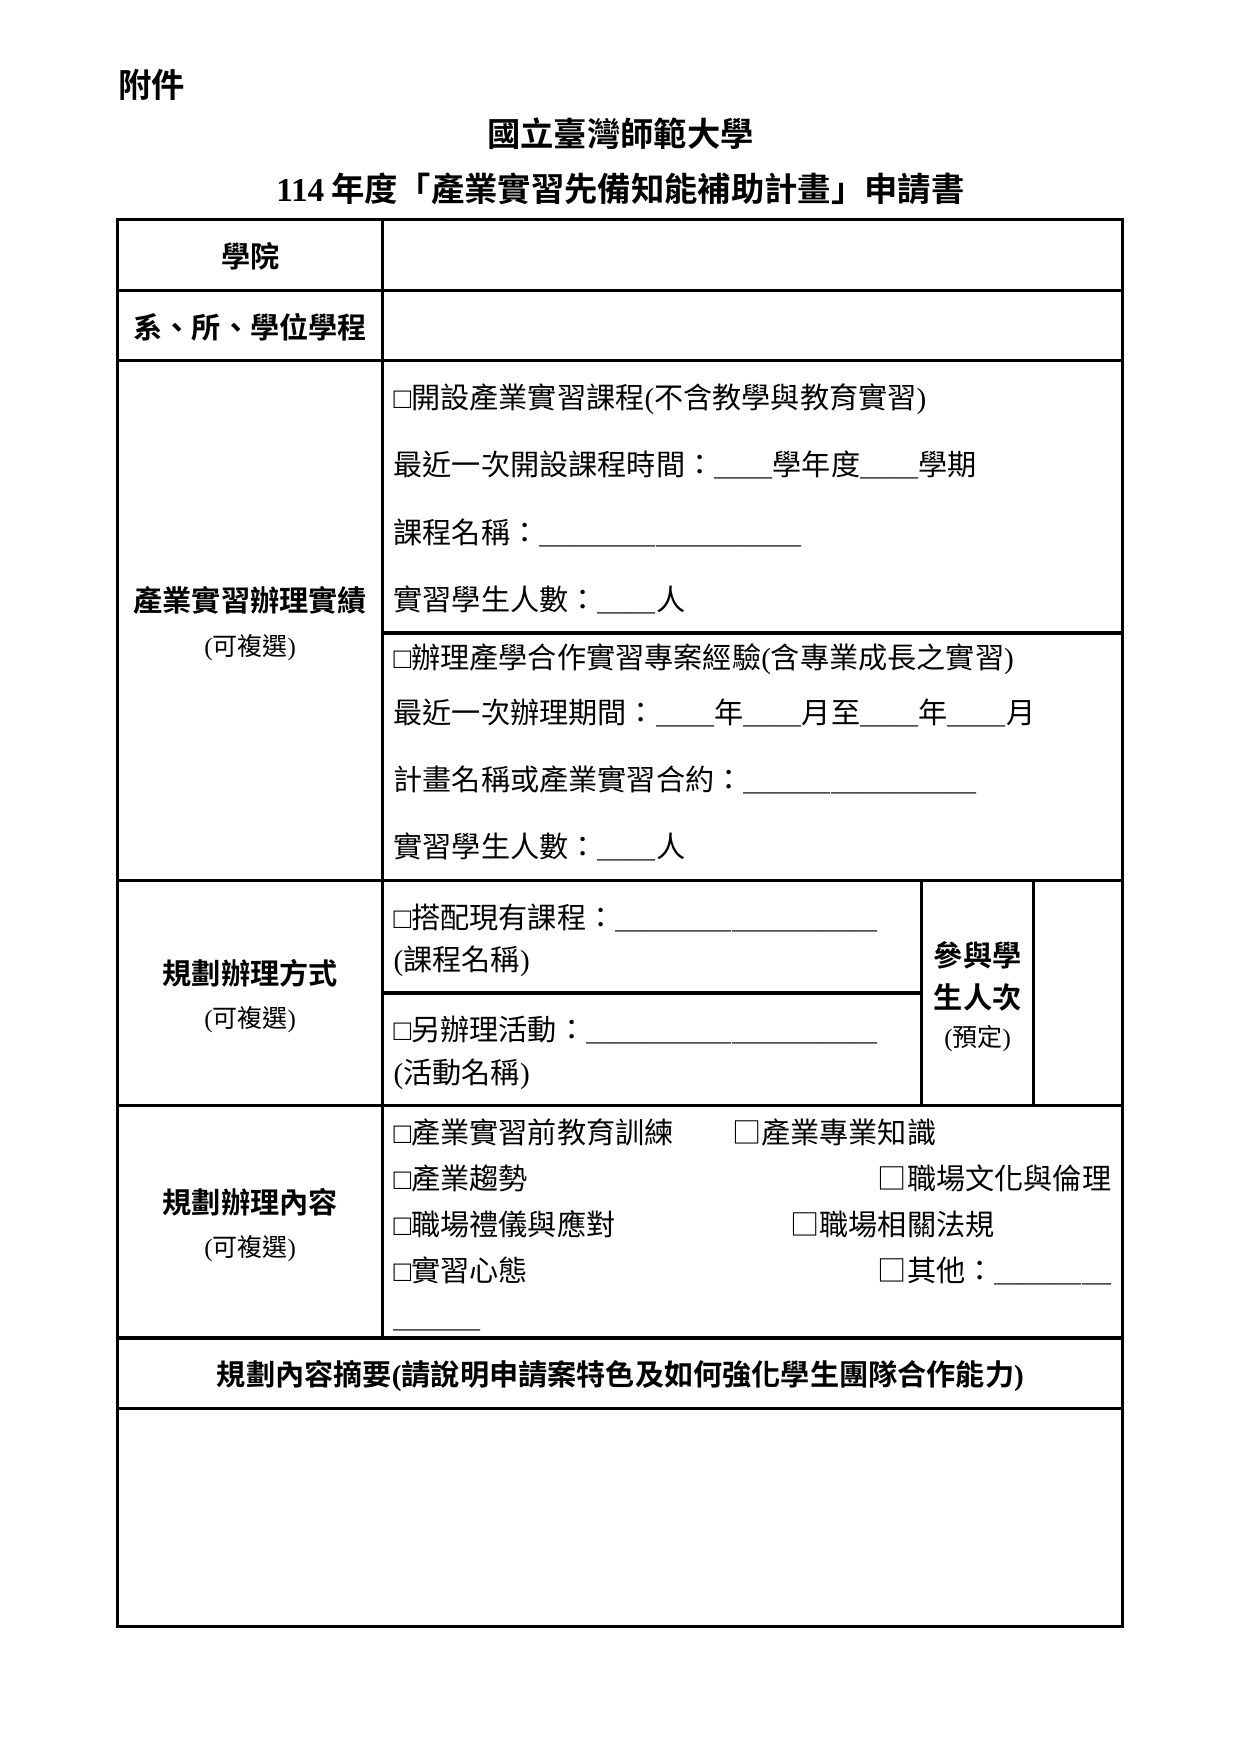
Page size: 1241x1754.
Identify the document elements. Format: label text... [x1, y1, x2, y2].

table_cell □搭配現有課程：＿＿＿＿＿＿＿＿＿(課程名稱) [384, 882, 920, 991]
table_cell 系、所、學位學程 [119, 292, 381, 359]
table_cell 產業實習辦理實績 (可複選) [119, 362, 381, 879]
table_cell [384, 292, 1121, 359]
table_cell 規劃辦理方式 (可複選) [119, 882, 381, 1104]
table_cell [119, 1410, 1121, 1625]
table_cell 參與學生人次 (預定) [923, 882, 1032, 1104]
table_cell □產業實習前教育訓練 □產業專業知識 □產業趨勢 □職場文化與倫理 □職場禮儀與應對 □職場相關法規 □實習心態 □其他：＿＿＿＿＿＿＿ [384, 1107, 1121, 1336]
text 國立臺灣師範大學 [118, 107, 1122, 156]
table_header [384, 221, 1121, 289]
table_cell □開設產業實習課程(不含教學與教育實習) 最近一次開設課程時間：＿＿學年度＿＿學期 課程名稱：＿＿＿＿＿＿＿＿＿ 實習學生人數：＿＿人 [384, 362, 1121, 631]
table_cell 規劃辦理內容 (可複選) [119, 1107, 381, 1336]
table_cell 規劃內容摘要(請說明申請案特色及如何強化學生團隊合作能力) [119, 1340, 1121, 1407]
text 114年度「產業實習先備知能補助計畫」申請書 [118, 163, 1122, 211]
table_cell [1035, 882, 1121, 1104]
table_header 學院 [119, 221, 381, 289]
text 附件 [118, 59, 1122, 107]
table_cell □辦理產學合作實習專案經驗(含專業成長之實習) 最近一次辦理期間：＿＿年＿＿月至＿＿年＿＿月 計畫名稱或產業實習合約：＿＿＿＿＿＿＿＿ 實習學生人數：＿＿人 [384, 635, 1121, 879]
table_cell □另辦理活動：＿＿＿＿＿＿＿＿＿＿(活動名稱) [384, 995, 920, 1104]
